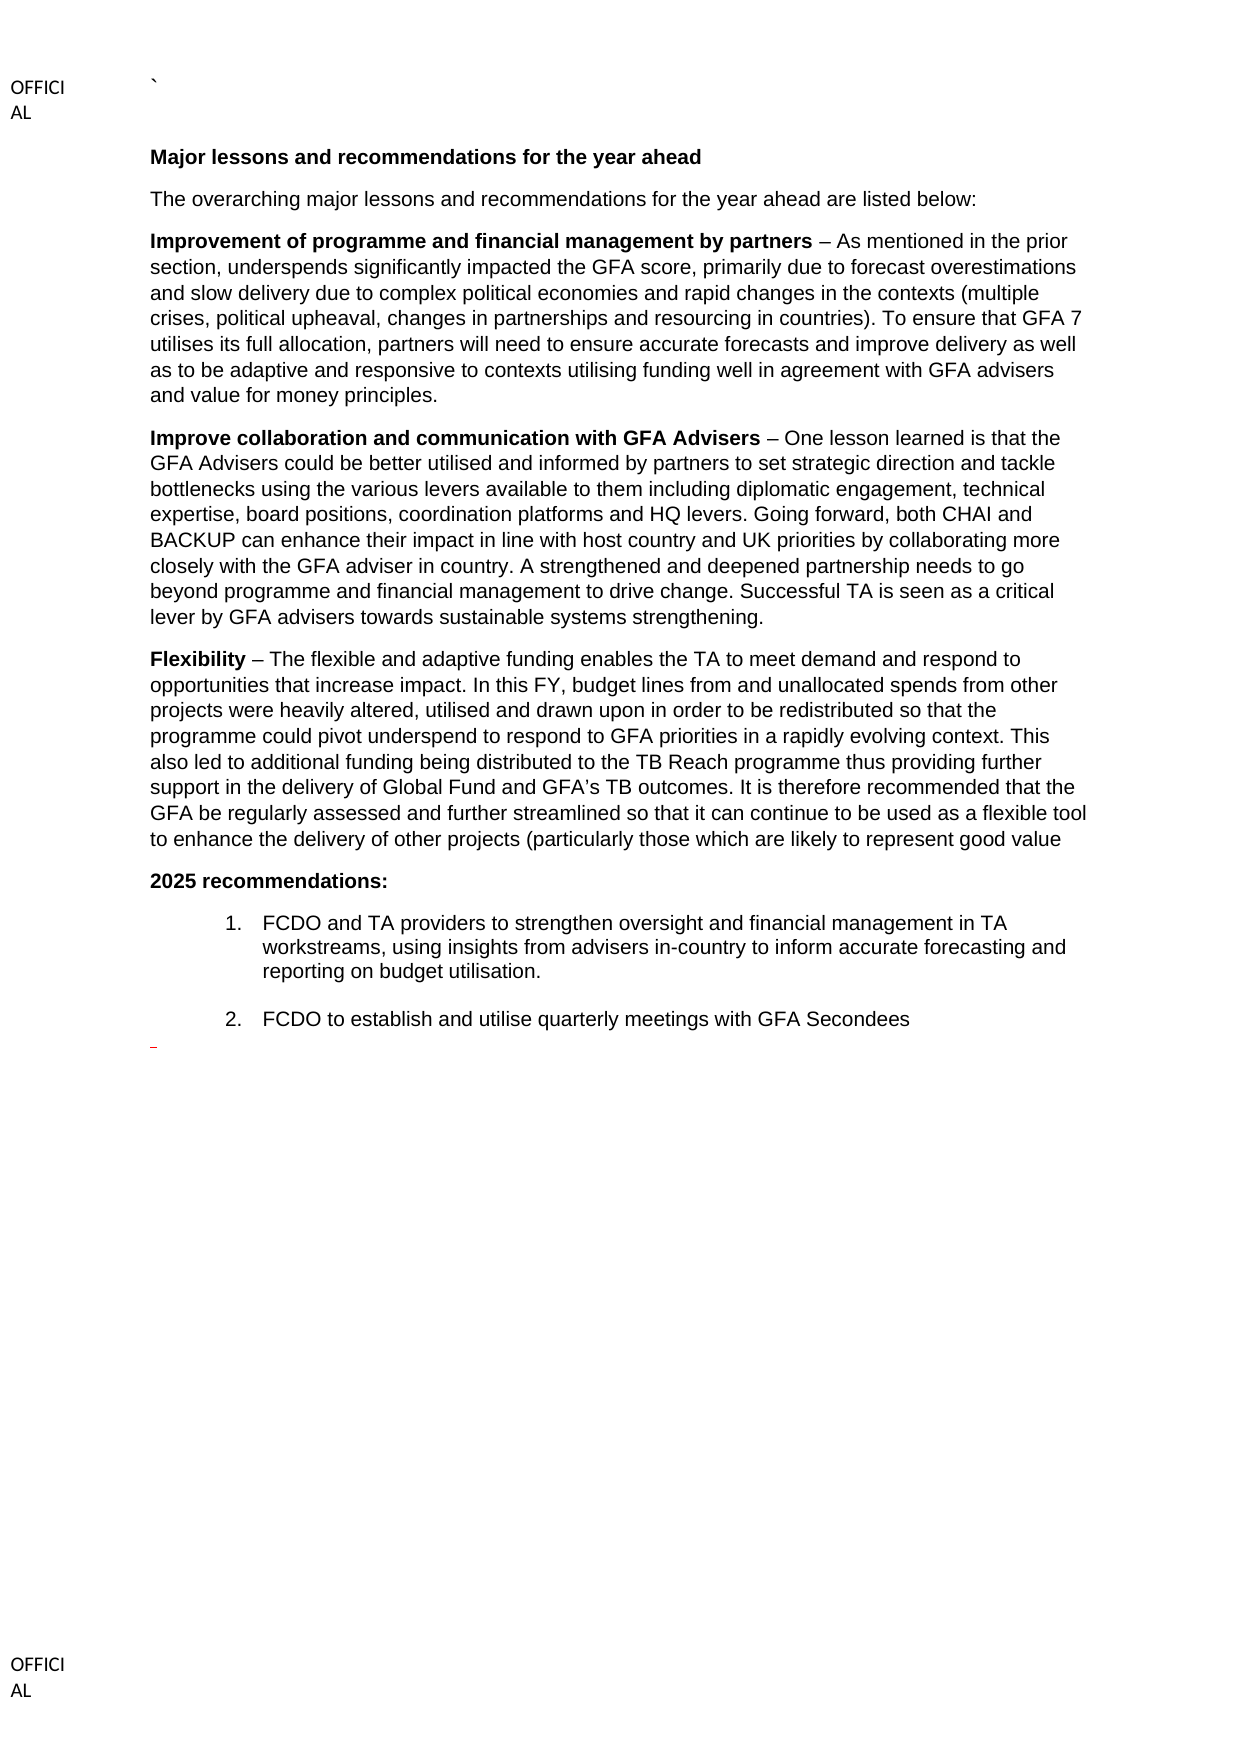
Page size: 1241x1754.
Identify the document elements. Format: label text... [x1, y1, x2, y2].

list FCDO and TA providers to strengthen oversight and financial management in TA workstreams, using insights from advisers in-country to inform accurate forecasting and reporting on budget utilisation. [225, 911, 1090, 983]
text Improve collaboration and communication with GFA Advisers – One lesson learned is that the GFA Advisers could be better utilised and informed by partners to set strategic direction and tackle bottlenecks using the various levers available to them including diplomatic engagement, technical expertise, board positions, coordination platforms and HQ levers. Going forward, both CHAI and BACKUP can enhance their impact in line with host country and UK priorities by collaborating more closely with the GFA adviser in country. A strengthened and deepened partnership needs to go beyond programme and financial management to drive change. Successful TA is seen as a critical lever by GFA advisers towards sustainable systems strengthening. [150, 425, 1090, 629]
text Improvement of programme and financial management by partners – As mentioned in the prior section, underspends significantly impacted the GFA score, primarily due to forecast overestimations and slow delivery due to complex political economies and rapid changes in the contexts (multiple crises, political upheaval, changes in partnerships and resourcing in countries). To ensure that GFA 7 utilises its full allocation, partners will need to ensure accurate forecasts and improve delivery as well as to be adaptive and responsive to contexts utilising funding well in agreement with GFA advisers and value for money principles. [150, 229, 1090, 407]
text The overarching major lessons and recommendations for the year ahead are listed below: [150, 187, 1090, 211]
text 2025 recommendations: [150, 869, 1090, 893]
text Flexibility – The flexible and adaptive funding enables the TA to meet demand and respond to opportunities that increase impact. In this FY, budget lines from and unallocated spends from other projects were heavily altered, utilised and drawn upon in order to be redistributed so that the programme could pivot underspend to respond to GFA priorities in a rapidly evolving context. This also led to additional funding being distributed to the TB Reach programme thus providing further support in the delivery of Global Fund and GFA’s TB outcomes. It is therefore recommended that the GFA be regularly assessed and further streamlined so that it can continue to be used as a flexible tool to enhance the delivery of other projects (particularly those which are likely to represent good value [150, 647, 1090, 850]
list FCDO to establish and utilise quarterly meetings with GFA Secondees [225, 1007, 1090, 1031]
text Major lessons and recommendations for the year ahead [150, 145, 1090, 169]
